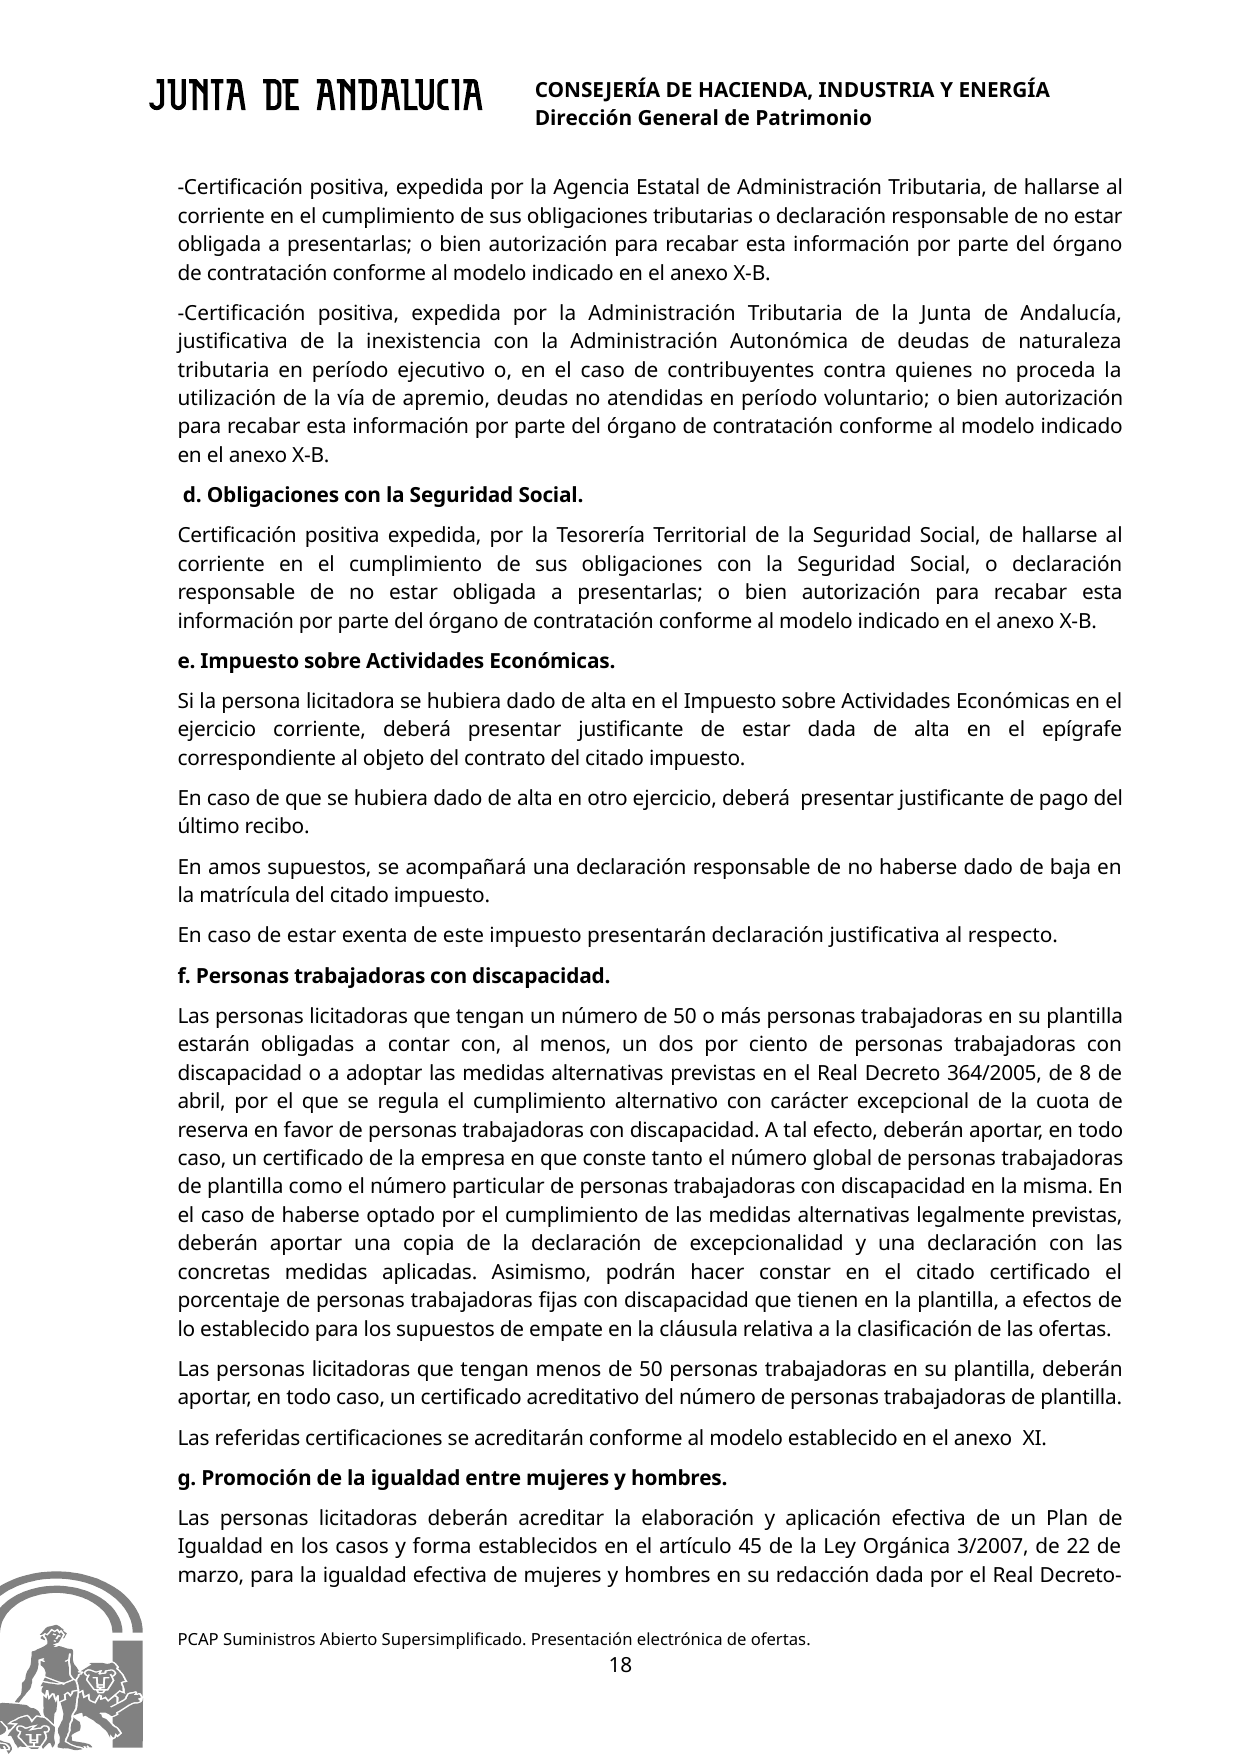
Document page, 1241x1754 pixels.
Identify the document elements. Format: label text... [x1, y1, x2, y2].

text Las personas licitadoras deberán acreditar la elaboración y aplicación efectiva de un Plan de Igualdad en los casos y forma establecidos en el artículo 45 de la Ley Orgánica 3/2007, de 22 de marzo, para la igualdad efectiva de mujeres y hombres en su redacción dada por el Real Decreto- [177, 1503, 1123, 1588]
list Certificación positiva expedida, por la Tesorería Territorial de la Seguridad Social, de hallarse al corriente en el cumplimiento de sus obligaciones con la Seguridad Social, o declaración responsable de no estar obligada a presentarlas; o bien autorización para recabar esta información por parte del órgano de contratación conforme al modelo indicado en el anexo X-B. [177, 520, 1123, 634]
text Las referidas certificaciones se acreditarán conforme al modelo establecido en el anexo XI. [177, 1423, 1123, 1451]
list -Certificación positiva, expedida por la Administración Tributaria de la Junta de Andalucía, justificativa de la inexistencia con la Administración Autonómica de deudas de naturaleza tributaria en período ejecutivo o, en el caso de contribuyentes contra quienes no proceda la utilización de la vía de apremio, deudas no atendidas en período voluntario; o bien autorización para recabar esta información por parte del órgano de contratación conforme al modelo indicado en el anexo X-B. [177, 298, 1123, 468]
list e. Impuesto sobre Actividades Económicas. [177, 646, 1123, 674]
text En caso de estar exenta de este impuesto presentarán declaración justificativa al respecto. [177, 921, 1123, 949]
list -Certificación positiva, expedida por la Agencia Estatal de Administración Tributaria, de hallarse al corriente en el cumplimiento de sus obligaciones tributarias o declaración responsable de no estar obligada a presentarlas; o bien autorización para recabar esta información por parte del órgano de contratación conforme al modelo indicado en el anexo X-B. [177, 172, 1123, 286]
list g. Promoción de la igualdad entre mujeres y hombres. [177, 1463, 1123, 1491]
list f. Personas trabajadoras con discapacidad. [177, 961, 1123, 989]
list d. Obligaciones con la Seguridad Social. [177, 480, 1123, 509]
text Si la persona licitadora se hubiera dado de alta en el Impuesto sobre Actividades Económicas en el ejercicio corriente, deberá presentar justificante de estar dada de alta en el epígrafe correspondiente al objeto del contrato del citado impuesto. [177, 686, 1123, 771]
text Las personas licitadoras que tengan menos de 50 personas trabajadoras en su plantilla, deberán aportar, en todo caso, un certificado acreditativo del número de personas trabajadoras de plantilla. [177, 1354, 1123, 1411]
text Las personas licitadoras que tengan un número de 50 o más personas trabajadoras en su plantilla estarán obligadas a contar con, al menos, un dos por ciento de personas trabajadoras con discapacidad o a adoptar las medidas alternativas previstas en el Real Decreto 364/2005, de 8 de abril, por el que se regula el cumplimiento alternativo con carácter excepcional de la cuota de reserva en favor de personas trabajadoras con discapacidad. A tal efecto, deberán aportar, en todo caso, un certificado de la empresa en que conste tanto el número global de personas trabajadoras de plantilla como el número particular de personas trabajadoras con discapacidad en la misma. En el caso de haberse optado por el cumplimiento de las medidas alternativas legalmente previstas, deberán aportar una copia de la declaración de excepcionalidad y una declaración con las concretas medidas aplicadas. Asimismo, podrán hacer constar en el citado certificado el porcentaje de personas trabajadoras fijas con discapacidad que tienen en la plantilla, a efectos de lo establecido para los supuestos de empate en la cláusula relativa a la clasificación de las ofertas. [177, 1001, 1123, 1342]
text En amos supuestos, se acompañará una declaración responsable de no haberse dado de baja en la matrícula del citado impuesto. [177, 852, 1123, 909]
text En caso de que se hubiera dado de alta en otro ejercicio, deberá presentar justificante de pago del último recibo. [177, 783, 1123, 840]
